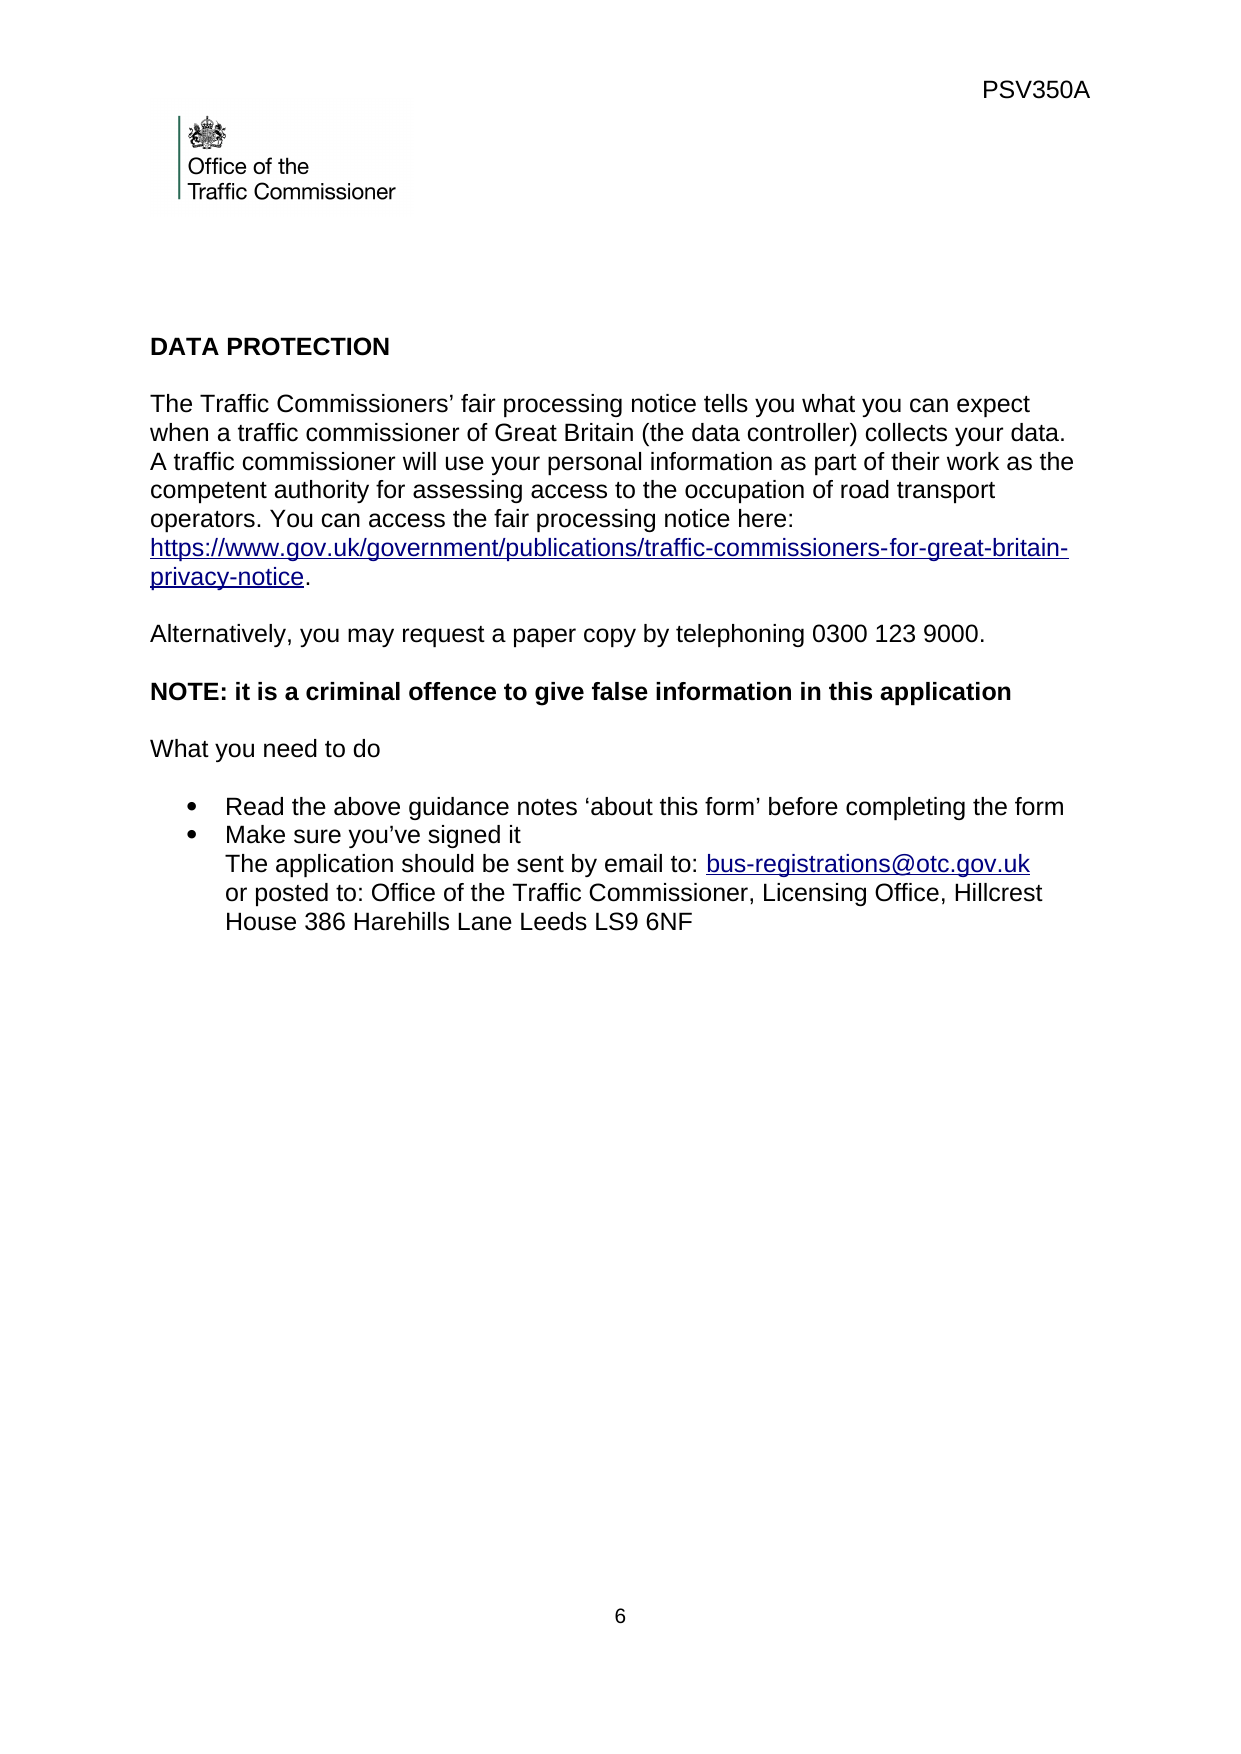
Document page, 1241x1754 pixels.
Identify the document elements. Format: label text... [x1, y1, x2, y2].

list Read the above guidance notes ‘about this form’ before completing the form [187, 792, 1090, 820]
text The Traffic Commissioners’ fair processing notice tells you what you can expect when a traffic commissioner of Great Britain (the data controller) collects your data. A traffic commissioner will use your personal information as part of their work as the competent authority for assessing access to the occupation of road transport operators. You can access the fair processing notice here: https://www.gov.uk/government/publications/traffic-commissioners-for-great-britain-privacy-notice. [150, 389, 1090, 590]
text Alternatively, you may request a paper copy by telephoning 0300 123 9000. [150, 619, 1090, 648]
text DATA PROTECTION [150, 332, 1090, 360]
list or posted to: Office of the Traffic Commissioner, Licensing Office, Hillcrest House 386 Harehills Lane Leeds LS9 6NF [225, 878, 1090, 936]
list Make sure you’ve signed it [187, 820, 1090, 849]
text What you need to do [150, 734, 1090, 763]
text NOTE: it is a criminal offence to give false information in this application [150, 677, 1090, 705]
list The application should be sent by email to: bus-registrations@otc.gov.uk [225, 849, 1090, 878]
